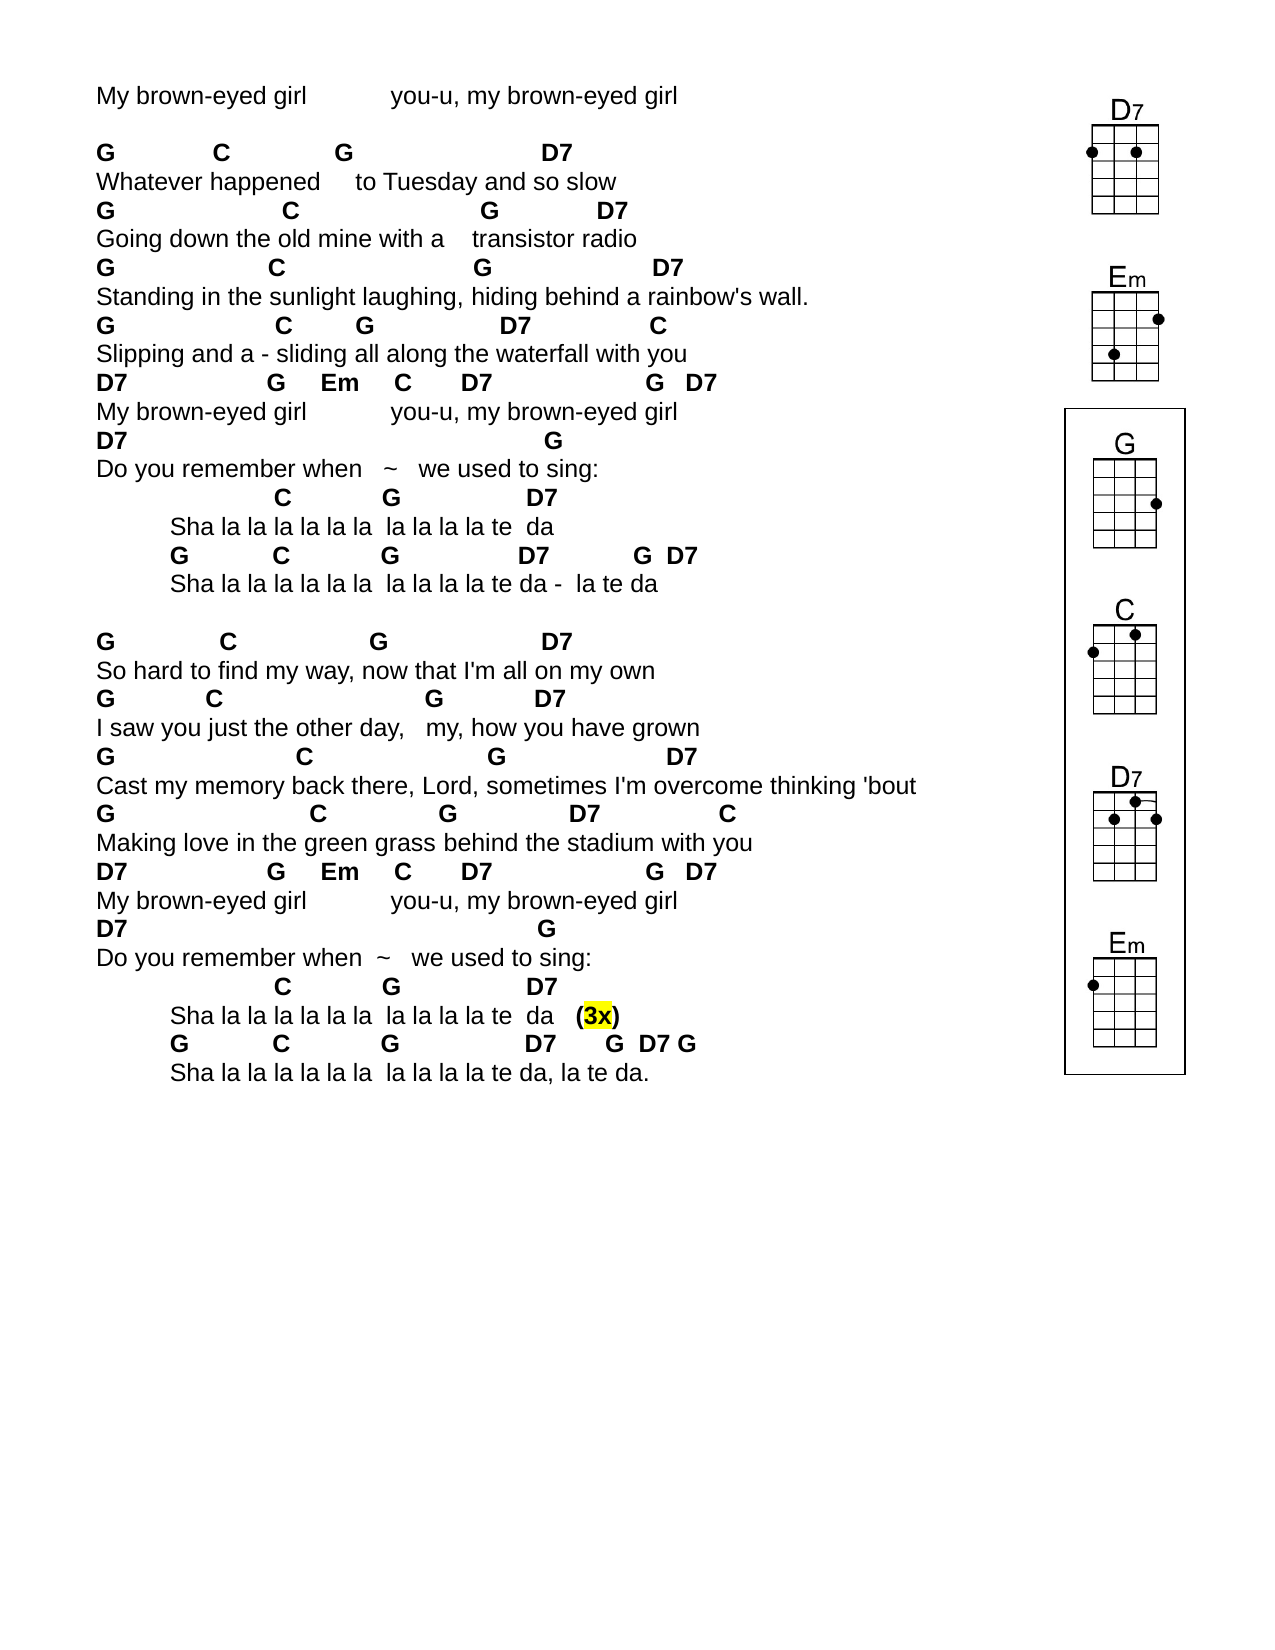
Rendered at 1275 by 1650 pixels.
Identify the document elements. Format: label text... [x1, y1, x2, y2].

picture [1074, 247, 1176, 398]
picture [1076, 747, 1173, 898]
table_cell [1066, 741, 1184, 908]
picture [1076, 581, 1173, 731]
table_cell [1066, 409, 1184, 575]
table_header My brown-eyed girl you-u, my brown-eyed girl G C G D7 Whatever happened to Tuesday and so slow G C G D7 Going down the old mine with a transistor radio G C G D7 Standing in the sunlight laughing, hiding behind a rainbow's wall. G C G D7 C Slipping and a - sliding all along the waterfall with you D7 G Em C D7 G D7 My brown-eyed girl you-u, my brown-eyed girl D7 G Do you remember when ~ we used to sing: C G D7 Sha la la la la la la la la la la te da G C G D7 G D7 Sha la la la la la la la la la la te da - la te da G C G D7 So hard to find my way, now that I'm all on my own G C G D7 I saw you just the other day, my, how you have grown G C G D7 Cast my memory back there, Lord, sometimes I'm overcome thinking 'bout G C G D7 C Making love in the green grass behind the stadium with you D7 G Em C D7 G D7 My brown-eyed girl you-u, my brown-eyed girl D7 G Do you remember when ~ we used to sing: C G D7 Sha la la la la la la la la la la te da (3x) G C G D7 G D7 G Sha la la la la la la la la la la te da, la te da. [90, 75, 1065, 1093]
table_cell [1065, 75, 1185, 241]
table_cell [1066, 908, 1184, 1074]
table_cell [1065, 1075, 1185, 1093]
table_cell [1065, 241, 1185, 408]
picture [1076, 913, 1173, 1064]
picture [1076, 414, 1173, 565]
picture [1074, 80, 1176, 231]
table_cell [1066, 575, 1184, 741]
